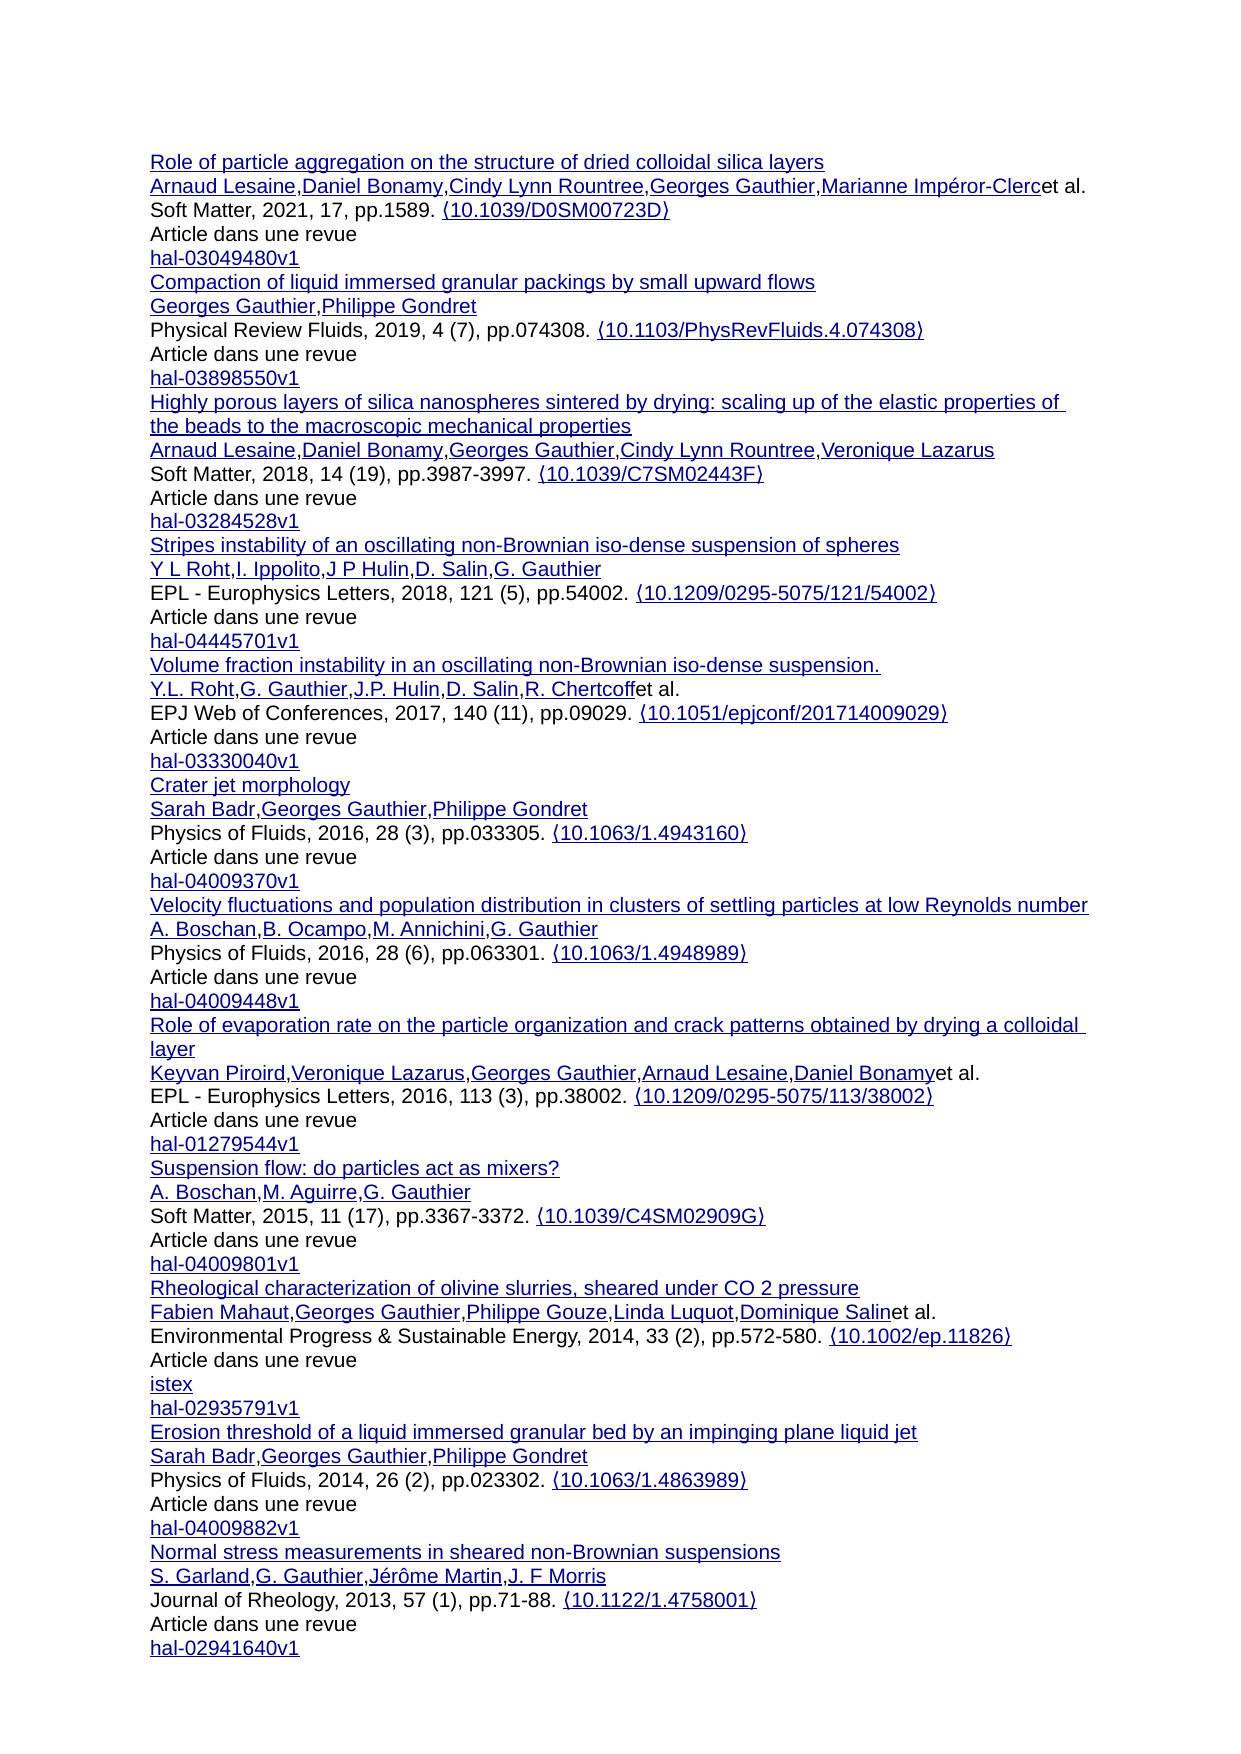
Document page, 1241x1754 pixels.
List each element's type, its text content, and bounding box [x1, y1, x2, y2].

table_cell Role of evaporation rate on the particle organization and crack patterns obtained by drying a colloidal layer Keyvan Piroird,Veronique Lazarus,Georges Gauthier,Arnaud Lesaine,Daniel Bonamyet al. EPL - Europhysics Letters, 2016, 113 (3), pp.38002. ⟨10.1209/0295-5075/113/38002⟩ Article dans une revue hal-01279544v1 [150, 1013, 1090, 1156]
table_cell Crater jet morphology Sarah Badr,Georges Gauthier,Philippe Gondret Physics of Fluids, 2016, 28 (3), pp.033305. ⟨10.1063/1.4943160⟩ Article dans une revue hal-04009370v1 [150, 773, 1090, 893]
table_cell Stripes instability of an oscillating non-Brownian iso-dense suspension of spheres Y L Roht,I. Ippolito,J P Hulin,D. Salin,G. Gauthier EPL - Europhysics Letters, 2018, 121 (5), pp.54002. ⟨10.1209/0295-5075/121/54002⟩ Article dans une revue hal-04445701v1 [150, 533, 1090, 653]
table_cell Velocity fluctuations and population distribution in clusters of settling particles at low Reynolds number A. Boschan,B. Ocampo,M. Annichini,G. Gauthier Physics of Fluids, 2016, 28 (6), pp.063301. ⟨10.1063/1.4948989⟩ Article dans une revue hal-04009448v1 [150, 893, 1090, 1012]
table_cell Erosion threshold of a liquid immersed granular bed by an impinging plane liquid jet Sarah Badr,Georges Gauthier,Philippe Gondret Physics of Fluids, 2014, 26 (2), pp.023302. ⟨10.1063/1.4863989⟩ Article dans une revue hal-04009882v1 [150, 1420, 1090, 1539]
table_cell Volume fraction instability in an oscillating non-Brownian iso-dense suspension. Y.L. Roht,G. Gauthier,J.P. Hulin,D. Salin,R. Chertcoffet al. EPJ Web of Conferences, 2017, 140 (11), pp.09029. ⟨10.1051/epjconf/201714009029⟩ Article dans une revue hal-03330040v1 [150, 653, 1090, 773]
table_cell Rheological characterization of olivine slurries, sheared under CO 2 pressure Fabien Mahaut,Georges Gauthier,Philippe Gouze,Linda Luquot,Dominique Salinet al. Environmental Progress & Sustainable Energy, 2014, 33 (2), pp.572-580. ⟨10.1002/ep.11826⟩ Article dans une revue istex hal-02935791v1 [150, 1276, 1090, 1420]
table_cell Highly porous layers of silica nanospheres sintered by drying: scaling up of the elastic properties of the beads to the macroscopic mechanical properties Arnaud Lesaine,Daniel Bonamy,Georges Gauthier,Cindy Lynn Rountree,Veronique Lazarus Soft Matter, 2018, 14 (19), pp.3987-3997. ⟨10.1039/C7SM02443F⟩ Article dans une revue hal-03284528v1 [150, 390, 1090, 533]
table_cell Suspension flow: do particles act as mixers? A. Boschan,M. Aguirre,G. Gauthier Soft Matter, 2015, 11 (17), pp.3367-3372. ⟨10.1039/C4SM02909G⟩ Article dans une revue hal-04009801v1 [150, 1156, 1090, 1276]
table_cell Compaction of liquid immersed granular packings by small upward flows Georges Gauthier,Philippe Gondret Physical Review Fluids, 2019, 4 (7), pp.074308. ⟨10.1103/PhysRevFluids.4.074308⟩ Article dans une revue hal-03898550v1 [150, 270, 1090, 389]
table_cell Role of particle aggregation on the structure of dried colloidal silica layers Arnaud Lesaine,Daniel Bonamy,Cindy Lynn Rountree,Georges Gauthier,Marianne Impéror-Clercet al. Soft Matter, 2021, 17, pp.1589. ⟨10.1039/D0SM00723D⟩ Article dans une revue hal-03049480v1 [150, 150, 1090, 270]
table_cell Normal stress measurements in sheared non-Brownian suspensions S. Garland,G. Gauthier,Jérôme Martin,J. F Morris Journal of Rheology, 2013, 57 (1), pp.71-88. ⟨10.1122/1.4758001⟩ Article dans une revue hal-02941640v1 [150, 1540, 1090, 1659]
